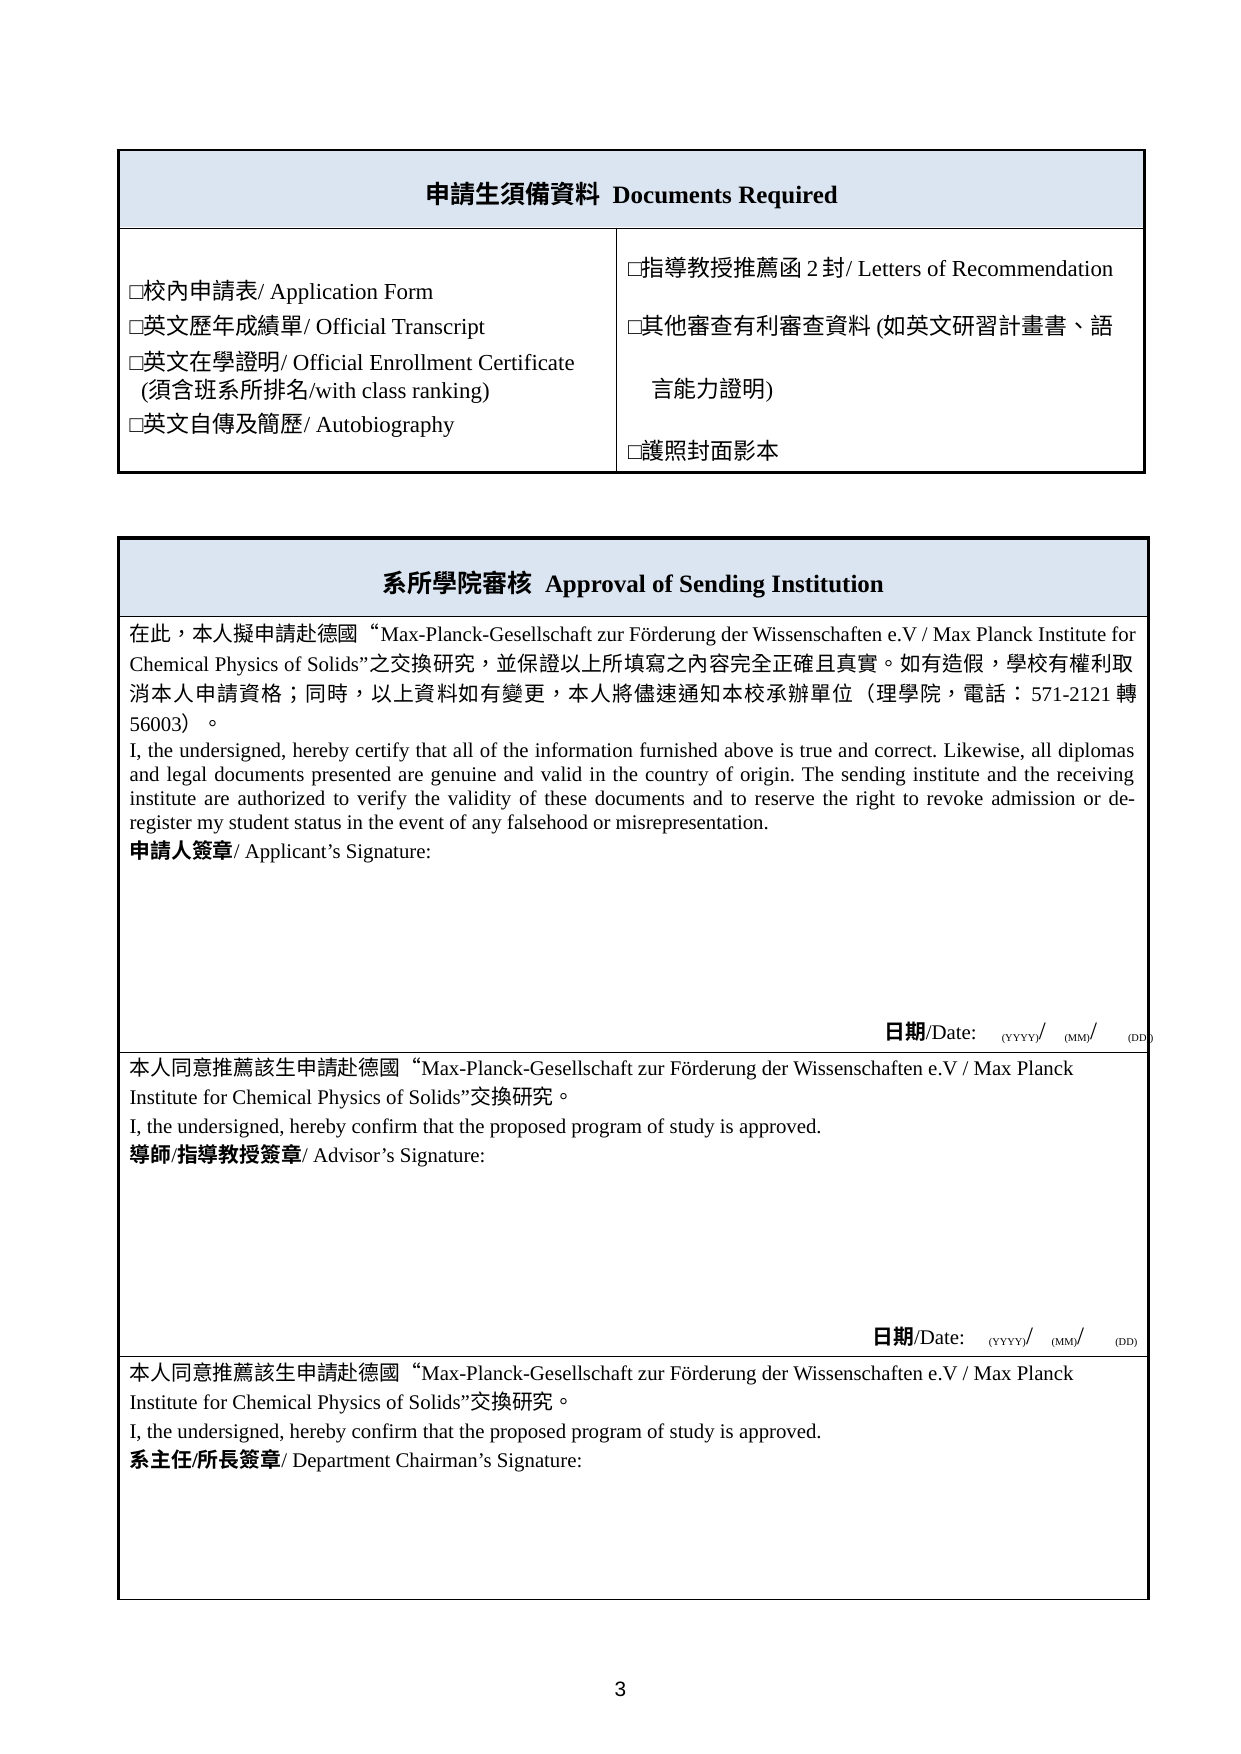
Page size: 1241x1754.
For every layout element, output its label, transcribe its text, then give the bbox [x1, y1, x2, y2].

table_cell 本人同意推薦該生申請赴德國“Max-Planck-Gesellschaft zur Förderung der Wissenschaften e.V / Max Planck Institute for Chemical Physics of Solids”交換研究。 I, the undersigned, hereby confirm that the proposed program of study is approved. 系主任/所長簽章/ Department Chairman’s Signature: [120, 1357, 1147, 1598]
table_header 系所學院審核 Approval of Sending Institution [120, 540, 1147, 616]
table_cell □指導教授推薦函2封/ Letters of Recommendation □其他審查有利審查資料 (如英文研習計畫書、語言能力證明) □護照封面影本 [617, 229, 1143, 471]
table_cell 本人同意推薦該生申請赴德國“Max-Planck-Gesellschaft zur Förderung der Wissenschaften e.V / Max Planck Institute for Chemical Physics of Solids”交換研究。 I, the undersigned, hereby confirm that the proposed program of study is approved. 導師/指導教授簽章/ Advisor’s Signature: 日期/Date: (YYYY)/ (MM)/ (DD) [120, 1053, 1147, 1356]
table_cell 在此，本人擬申請赴德國“Max-Planck-Gesellschaft zur Förderung der Wissenschaften e.V / Max Planck Institute for Chemical Physics of Solids”之交換研究，並保證以上所填寫之內容完全正確且真實。如有造假，學校有權利取消本人申請資格；同時，以上資料如有變更，本人將儘速通知本校承辦單位（理學院，電話：571-2121轉56003）。 I, the undersigned, hereby certify that all of the information furnished above is true and correct. Likewise, all diplomas and legal documents presented are genuine and valid in the country of origin. The sending institute and the receiving institute are authorized to verify the validity of these documents and to reserve the right to revoke admission or de-register my student status in the event of any falsehood or misrepresentation. 申請人簽章/ Applicant’s Signature: 日期/Date: (YYYY)/ (MM)/ (DD)) [120, 617, 1147, 1052]
table_header 申請生須備資料 Documents Required [120, 151, 1143, 227]
table_cell □校內申請表/ Application Form □英文歷年成績單/ Official Transcript □英文在學證明/ Official Enrollment Certificate (須含班系所排名/with class ranking) □英文自傳及簡歷/ Autobiography [120, 229, 616, 471]
